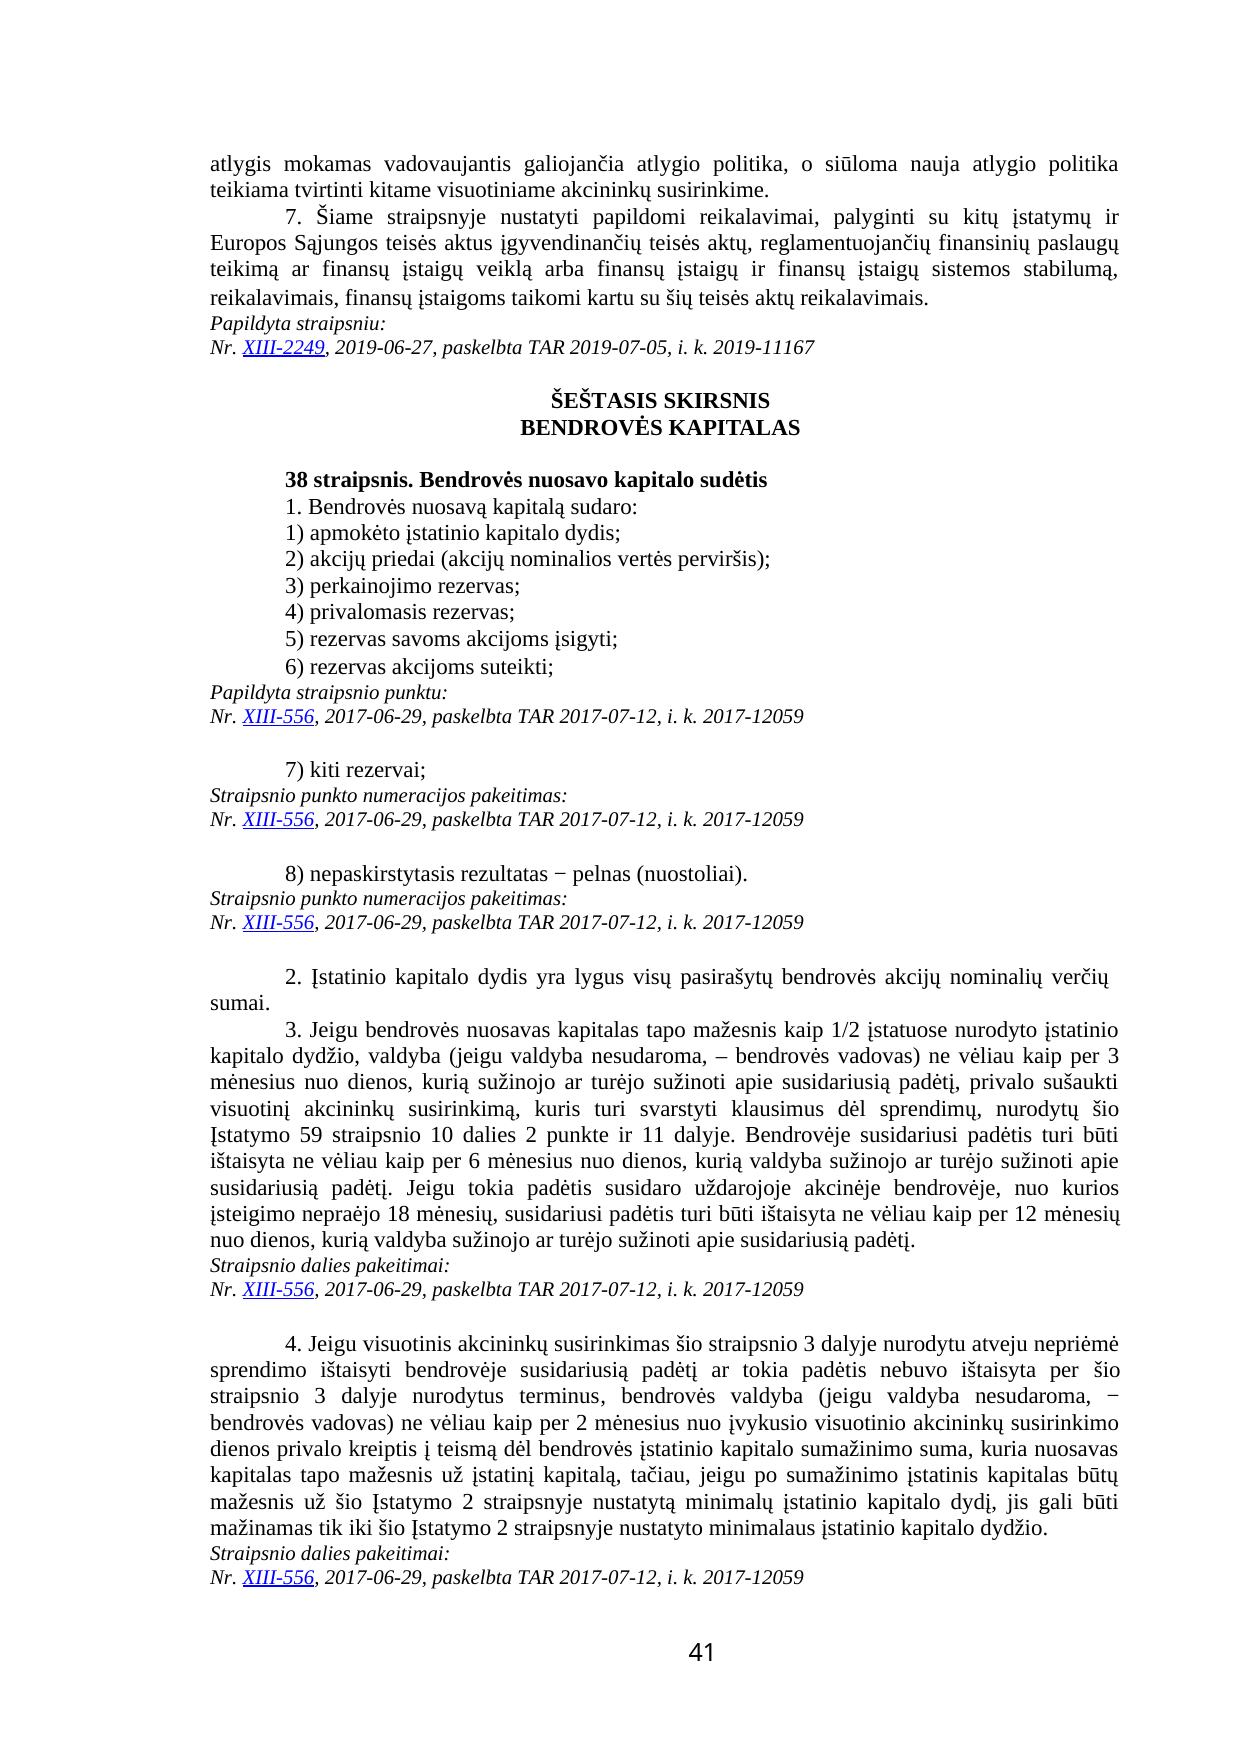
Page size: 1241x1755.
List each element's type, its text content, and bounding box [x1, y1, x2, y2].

text 38 straipsnis. Bendrovės nuosavo kapitalo sudėtis [210, 466, 1111, 493]
text Papildyta straipsnio punktu: [210, 680, 1120, 704]
text Straipsnio dalies pakeitimai: [210, 1541, 1120, 1565]
text Straipsnio punkto numeracijos pakeitimas: [210, 886, 1120, 910]
text Nr. XIII-556, 2017-06-29, paskelbta TAR 2017-07-12, i. k. 2017-12059 [210, 910, 1120, 934]
text 1) apmokėto įstatinio kapitalo dydis; [210, 519, 1111, 546]
text BENDROVĖS KAPITALAS [210, 414, 1111, 440]
text 5) rezervas savoms akcijoms įsigyti; [210, 624, 1111, 651]
text 7. Šiame straipsnyje nustatyti papildomi reikalavimai, palyginti su kitų įstatymų ir Europos Sąjungos teisės aktus įgyvendinančių teisės aktų, reglamentuojančių finansinių paslaugų teikimą ar finansų įstaigų veiklą arba finansų įstaigų ir finansų įstaigų sistemos stabilumą, reikalavimais, finansų įstaigoms taikomi kartu su šių teisės aktų reikalavimais. [210, 203, 1120, 311]
text Nr. XIII-556, 2017-06-29, paskelbta TAR 2017-07-12, i. k. 2017-12059 [210, 1565, 1120, 1589]
text atlygis mokamas vadovaujantis galiojančia atlygio politika, o siūloma nauja atlygio politika teikiama tvirtinti kitame visuotiniame akcininkų susirinkime. [210, 150, 1120, 203]
text 6) rezervas akcijoms suteikti; [210, 651, 1120, 680]
text Nr. XIII-556, 2017-06-29, paskelbta TAR 2017-07-12, i. k. 2017-12059 [210, 807, 1120, 831]
subtitle ŠEŠTASIS skirsnis [210, 387, 1111, 414]
text 1. Bendrovės nuosavą kapitalą sudaro: [210, 493, 1111, 519]
text Nr. XIII-556, 2017-06-29, paskelbta TAR 2017-07-12, i. k. 2017-12059 [210, 704, 1120, 728]
text 4. Jeigu visuotinis akcininkų susirinkimas šio straipsnio 3 dalyje nurodytu atveju nepriėmė sprendimo ištaisyti bendrovėje susidariusią padėtį ar tokia padėtis nebuvo ištaisyta per šio straipsnio 3 dalyje nurodytus terminus, bendrovės valdyba (jeigu valdyba nesudaroma, − bendrovės vadovas) ne vėliau kaip per 2 mėnesius nuo įvykusio visuotinio akcininkų susirinkimo dienos privalo kreiptis į teismą dėl bendrovės įstatinio kapitalo sumažinimo suma, kuria nuosavas kapitalas tapo mažesnis už įstatinį kapitalą, tačiau, jeigu po sumažinimo įstatinis kapitalas būtų mažesnis už šio Įstatymo 2 straipsnyje nustatytą minimalų įstatinio kapitalo dydį, jis gali būti mažinamas tik iki šio Įstatymo 2 straipsnyje nustatyto minimalaus įstatinio kapitalo dydžio. [210, 1330, 1120, 1541]
text Nr. XIII-556, 2017-06-29, paskelbta TAR 2017-07-12, i. k. 2017-12059 [210, 1277, 1120, 1301]
text 2. Įstatinio kapitalo dydis yra lygus visų pasirašytų bendrovės akcijų nominalių verčių sumai. [210, 963, 1111, 1016]
text Nr. XIII-2249, 2019-06-27, paskelbta TAR 2019-07-05, i. k. 2019-11167 [210, 334, 1120, 359]
text 2) akcijų priedai (akcijų nominalios vertės perviršis); [210, 546, 1111, 572]
text 8) nepaskirstytasis rezultatas − pelnas (nuostoliai). [210, 860, 1111, 886]
text 7) kiti rezervai; [210, 757, 1111, 783]
text Straipsnio punkto numeracijos pakeitimas: [210, 783, 1120, 807]
text 3) perkainojimo rezervas; [210, 572, 1111, 598]
text Straipsnio dalies pakeitimai: [210, 1253, 1120, 1277]
text 3. Jeigu bendrovės nuosavas kapitalas tapo mažesnis kaip 1/2 įstatuose nurodyto įstatinio kapitalo dydžio, valdyba (jeigu valdyba nesudaroma, – bendrovės vadovas) ne vėliau kaip per 3 mėnesius nuo dienos, kurią sužinojo ar turėjo sužinoti apie susidariusią padėtį, privalo sušaukti visuotinį akcininkų susirinkimą, kuris turi svarstyti klausimus dėl sprendimų, nurodytų šio Įstatymo 59 straipsnio 10 dalies 2 punkte ir 11 dalyje. Bendrovėje susidariusi padėtis turi būti ištaisyta ne vėliau kaip per 6 mėnesius nuo dienos, kurią valdyba sužinojo ar turėjo sužinoti apie susidariusią padėtį. Jeigu tokia padėtis susidaro uždarojoje akcinėje bendrovėje, nuo kurios įsteigimo nepraėjo 18 mėnesių, susidariusi padėtis turi būti ištaisyta ne vėliau kaip per 12 mėnesių nuo dienos, kurią valdyba sužinojo ar turėjo sužinoti apie susidariusią padėtį. [210, 1016, 1120, 1253]
text Papildyta straipsniu: [210, 311, 1120, 334]
text 4) privalomasis rezervas; [210, 598, 1111, 624]
